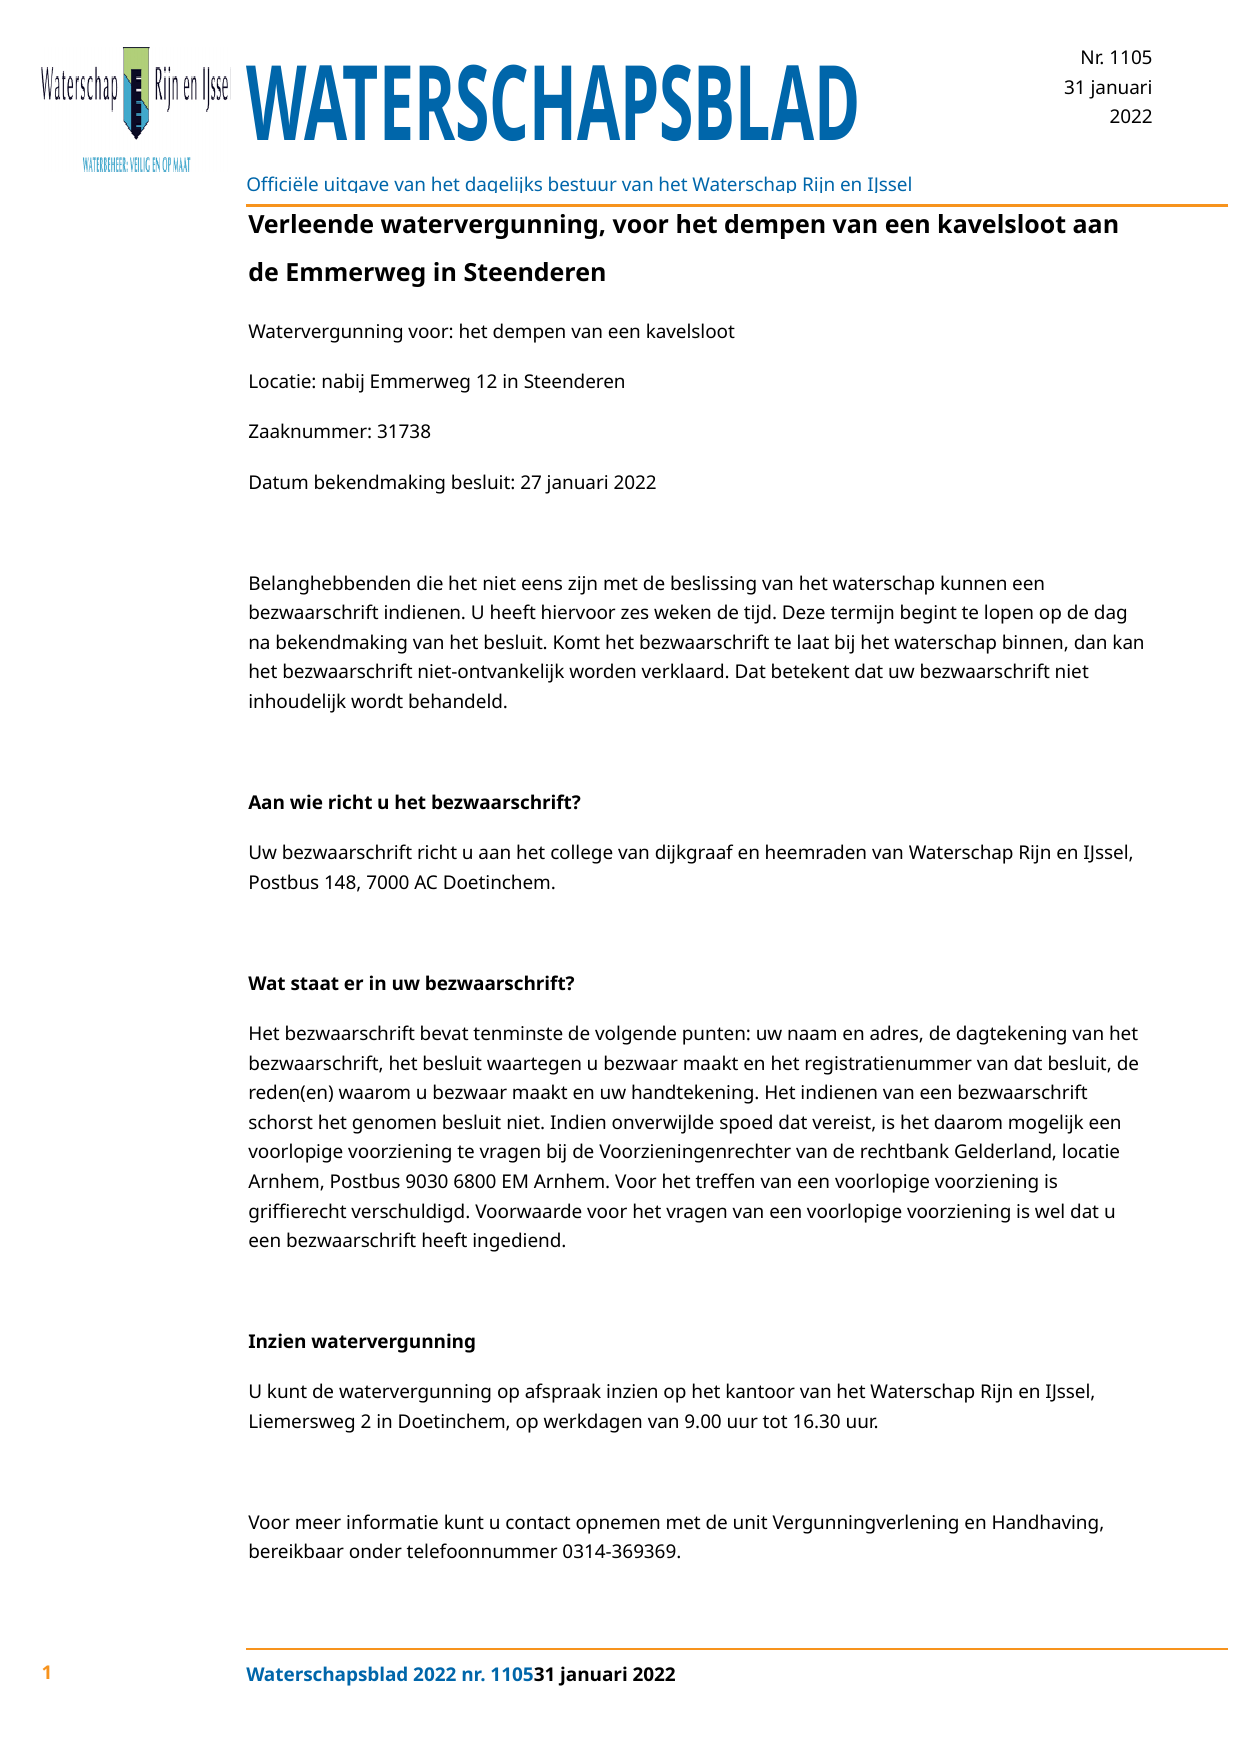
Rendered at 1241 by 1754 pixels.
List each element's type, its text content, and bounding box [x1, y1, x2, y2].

text Belanghebbenden die het niet eens zijn met de beslissing van het waterschap kunnen een bezwaarschrift indienen. U heeft hiervoor zes weken de tijd. Deze termijn begint te lopen op de dag na bekendmaking van het besluit. Komt het bezwaarschrift te laat bij het waterschap binnen, dan kan het bezwaarschrift niet-ontvankelijk worden verklaard. Dat betekent dat uw bezwaarschrift niet inhoudelijk wordt behandeld. [248, 570, 1152, 714]
text Verleende watervergunning, voor het dempen van een kavelsloot aan de Emmerweg in Steenderen [248, 207, 1152, 288]
text Datum bekendmaking besluit: 27 januari 2022 [248, 469, 1152, 495]
text Inzien watervergunning [248, 1328, 1152, 1354]
text Aan wie richt u het bezwaarschrift? [248, 789, 1152, 815]
text Voor meer informatie kunt u contact opnemen met de unit Vergunningverlening en Handhaving, bereikbaar onder telefoonnummer 0314-369369. [248, 1509, 1152, 1564]
text Zaaknummer: 31738 [248, 419, 1152, 444]
text Locatie: nabij Emmerweg 12 in Steenderen [248, 368, 1152, 394]
text Wat staat er in uw bezwaarschrift? [248, 970, 1152, 996]
text Het bezwaarschrift bevat tenminste de volgende punten: uw naam en adres, de dagtekening van het bezwaarschrift, het besluit waartegen u bezwaar maakt en het registratienummer van dat besluit, de reden(en) waarom u bezwaar maakt en uw handtekening. Het indienen van een bezwaarschrift schorst het genomen besluit niet. Indien onverwijlde spoed dat vereist, is het daarom mogelijk een voorlopige voorziening te vragen bij de Voorzieningenrechter van de rechtbank Gelderland, locatie Arnhem, Postbus 9030 6800 EM Arnhem. Voor het treffen van een voorlopige voorziening is griffierecht verschuldigd. Voorwaarde voor het vragen van een voorlopige voorziening is wel dat u een bezwaarschrift heeft ingediend. [248, 1020, 1152, 1253]
picture [41, 47, 231, 172]
text U kunt de watervergunning op afspraak inzien op het kantoor van het Waterschap Rijn en IJssel, Liemersweg 2 in Doetinchem, op werkdagen van 9.00 uur tot 16.30 uur. [248, 1379, 1152, 1434]
text Watervergunning voor: het dempen van een kavelsloot [248, 318, 1152, 344]
text Uw bezwaarschrift richt u aan het college van dijkgraaf en heemraden van Waterschap Rijn en IJssel, Postbus 148, 7000 AC Doetinchem. [248, 839, 1152, 895]
